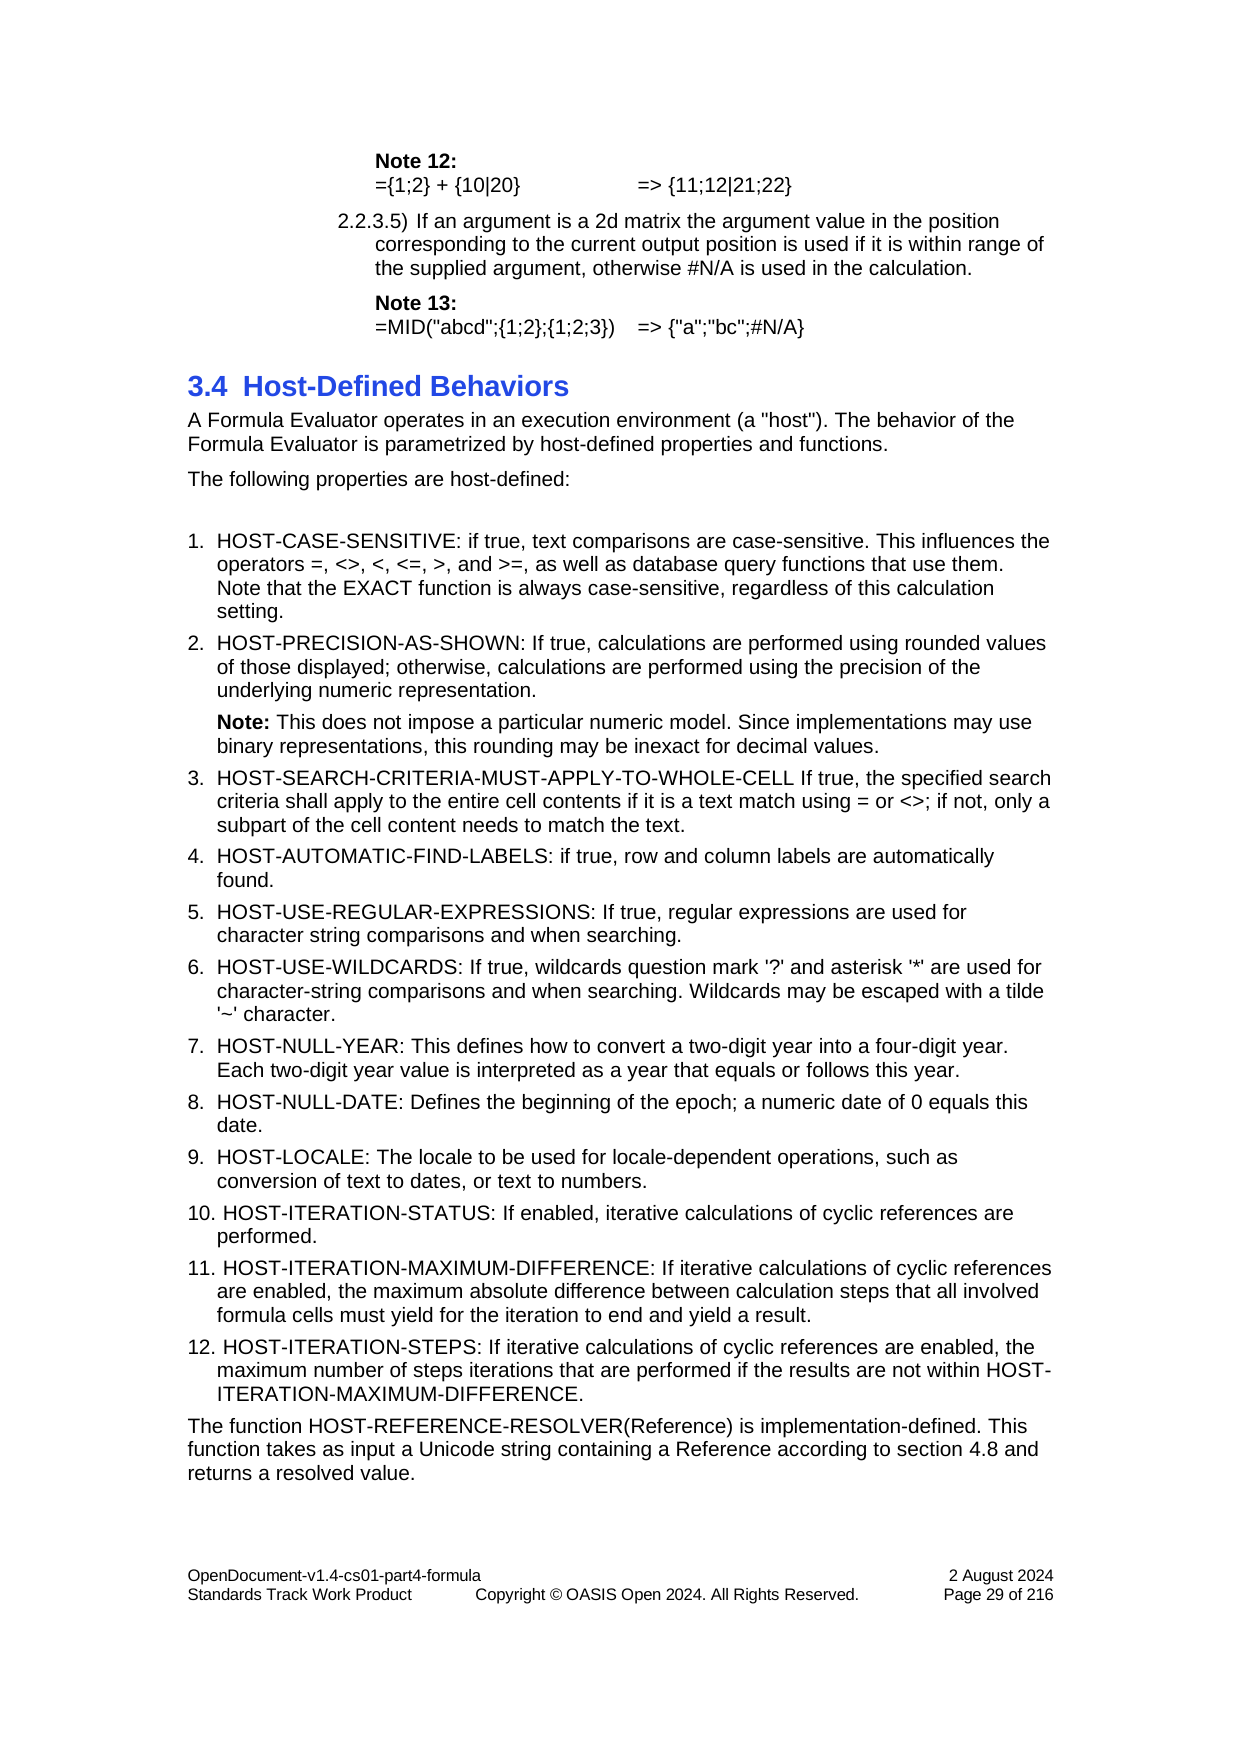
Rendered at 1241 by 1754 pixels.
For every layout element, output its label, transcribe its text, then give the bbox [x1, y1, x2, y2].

list Note 12: ={1;2} + {10|20} => {11;12|21;22} [337, 150, 1053, 197]
list HOST-ITERATION-STEPS: If iterative calculations of cyclic references are enabled, the maximum number of steps iterations that are performed if the results are not within HOST-ITERATION-MAXIMUM-DIFFERENCE. [187, 1335, 1053, 1406]
subtitle Host-Defined Behaviors [187, 370, 1053, 402]
list HOST-ITERATION-MAXIMUM-DIFFERENCE: If iterative calculations of cyclic references are enabled, the maximum absolute difference between calculation steps that all involved formula cells must yield for the iteration to end and yield a result. [187, 1256, 1053, 1327]
list HOST-USE-WILDCARDS: If true, wildcards question mark '?' and asterisk '*' are used for character-string comparisons and when searching. Wildcards may be escaped with a tilde '~' character. [187, 956, 1053, 1026]
list HOST-SEARCH-CRITERIA-MUST-APPLY-TO-WHOLE-CELL If true, the specified search criteria shall apply to the entire cell contents if it is a text match using = or <>; if not, only a subpart of the cell content needs to match the text. [187, 766, 1053, 837]
list If an argument is a 2d matrix the argument value in the position corresponding to the current output position is used if it is within range of the supplied argument, otherwise #N/A is used in the calculation. [337, 209, 1053, 280]
list Note: This does not impose a particular numeric model. Since implementations may use binary representations, this rounding may be inexact for decimal values. [187, 711, 1053, 758]
text The following properties are host-defined: [187, 468, 1053, 515]
list HOST-NULL-YEAR: This defines how to convert a two-digit year into a four-digit year. Each two-digit year value is interpreted as a year that equals or follows this year. [187, 1035, 1053, 1082]
text A Formula Evaluator operates in an execution environment (a "host"). The behavior of the Formula Evaluator is parametrized by host-defined properties and functions. [187, 408, 1053, 456]
list HOST-AUTOMATIC-FIND-LABELS: if true, row and column labels are automatically found. [187, 845, 1053, 892]
list HOST-NULL-DATE: Defines the beginning of the epoch; a numeric date of 0 equals this date. [187, 1090, 1053, 1137]
list Note 13: =MID("abcd";{1;2};{1;2;3}) => {"a";"bc";#N/A} [337, 292, 1053, 339]
list HOST-USE-REGULAR-EXPRESSIONS: If true, regular expressions are used for character string comparisons and when searching. [187, 900, 1053, 947]
list HOST-LOCALE: The locale to be used for locale-dependent operations, such as conversion of text to dates, or text to numbers. [187, 1146, 1053, 1193]
list HOST-PRECISION-AS-SHOWN: If true, calculations are performed using rounded values of those displayed; otherwise, calculations are performed using the precision of the underlying numeric representation. [187, 632, 1053, 702]
list HOST-ITERATION-STATUS: If enabled, iterative calculations of cyclic references are performed. [187, 1201, 1053, 1248]
text The function HOST-REFERENCE-RESOLVER(Reference) is implementation-defined. This function takes as input a Unicode string containing a Reference according to section 4.8 and returns a resolved value. [187, 1414, 1053, 1485]
list HOST-CASE-SENSITIVE: if true, text comparisons are case-sensitive. This influences the operators =, <>, <, <=, >, and >=, as well as database query functions that use them. Note that the EXACT function is always case-sensitive, regardless of this calculation setting. [187, 529, 1053, 623]
